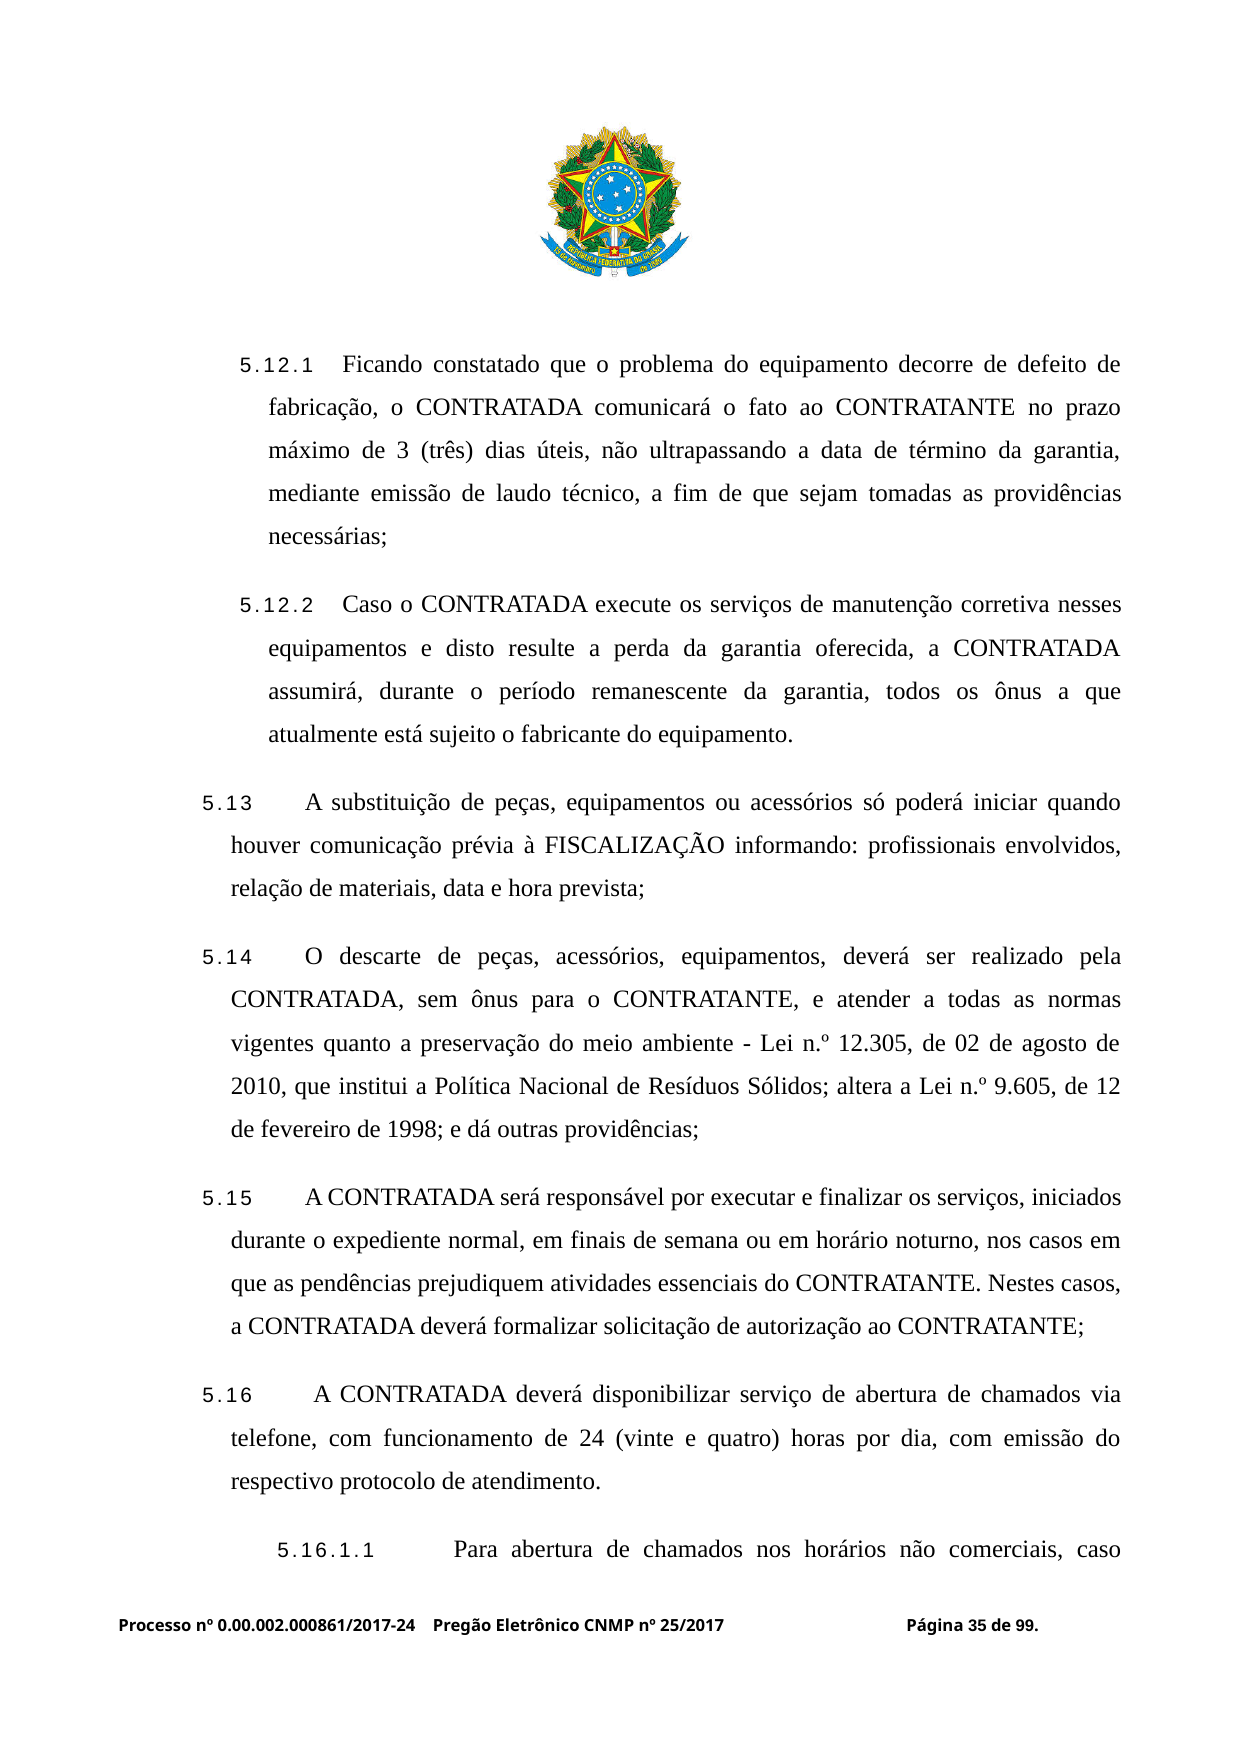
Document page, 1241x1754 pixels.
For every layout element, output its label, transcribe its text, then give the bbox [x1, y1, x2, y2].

list A CONTRATADA será responsável por executar e finalizar os serviços, iniciados durante o expediente normal, em finais de semana ou em horário noturno, nos casos em que as pendências prejudiquem atividades essenciais do CONTRATANTE. Nestes casos, a CONTRATADA deverá formalizar solicitação de autorização ao CONTRATANTE; [193, 1182, 1122, 1340]
list Para abertura de chamados nos horários não comerciais, caso [268, 1534, 1122, 1563]
list O descarte de peças, acessórios, equipamentos, deverá ser realizado pela CONTRATADA, sem ônus para o CONTRATANTE, e atender a todas as normas vigentes quanto a preservação do meio ambiente - Lei n.º 12.305, de 02 de agosto de 2010, que institui a Política Nacional de Resíduos Sólidos; altera a Lei n.º 9.605, de 12 de fevereiro de 1998; e dá outras providências; [193, 941, 1122, 1143]
list Caso o CONTRATADA execute os serviços de manutenção corretiva nesses equipamentos e disto resulte a perda da garantia oferecida, a CONTRATADA assumirá, durante o período remanescente da garantia, todos os ônus a que atualmente está sujeito o fabricante do equipamento. [231, 589, 1122, 748]
list A CONTRATADA deverá disponibilizar serviço de abertura de chamados via telefone, com funcionamento de 24 (vinte e quatro) horas por dia, com emissão do respectivo protocolo de atendimento. [193, 1379, 1122, 1494]
list A substituição de peças, equipamentos ou acessórios só poderá iniciar quando houver comunicação prévia à FISCALIZAÇÃO informando: profissionais envolvidos, relação de materiais, data e hora prevista; [193, 787, 1122, 902]
list Ficando constatado que o problema do equipamento decorre de defeito de fabricação, o CONTRATADA comunicará o fato ao CONTRATANTE no prazo máximo de 3 (três) dias úteis, não ultrapassando a data de término da garantia, mediante emissão de laudo técnico, a fim de que sejam tomadas as providências necessárias; [231, 349, 1122, 550]
